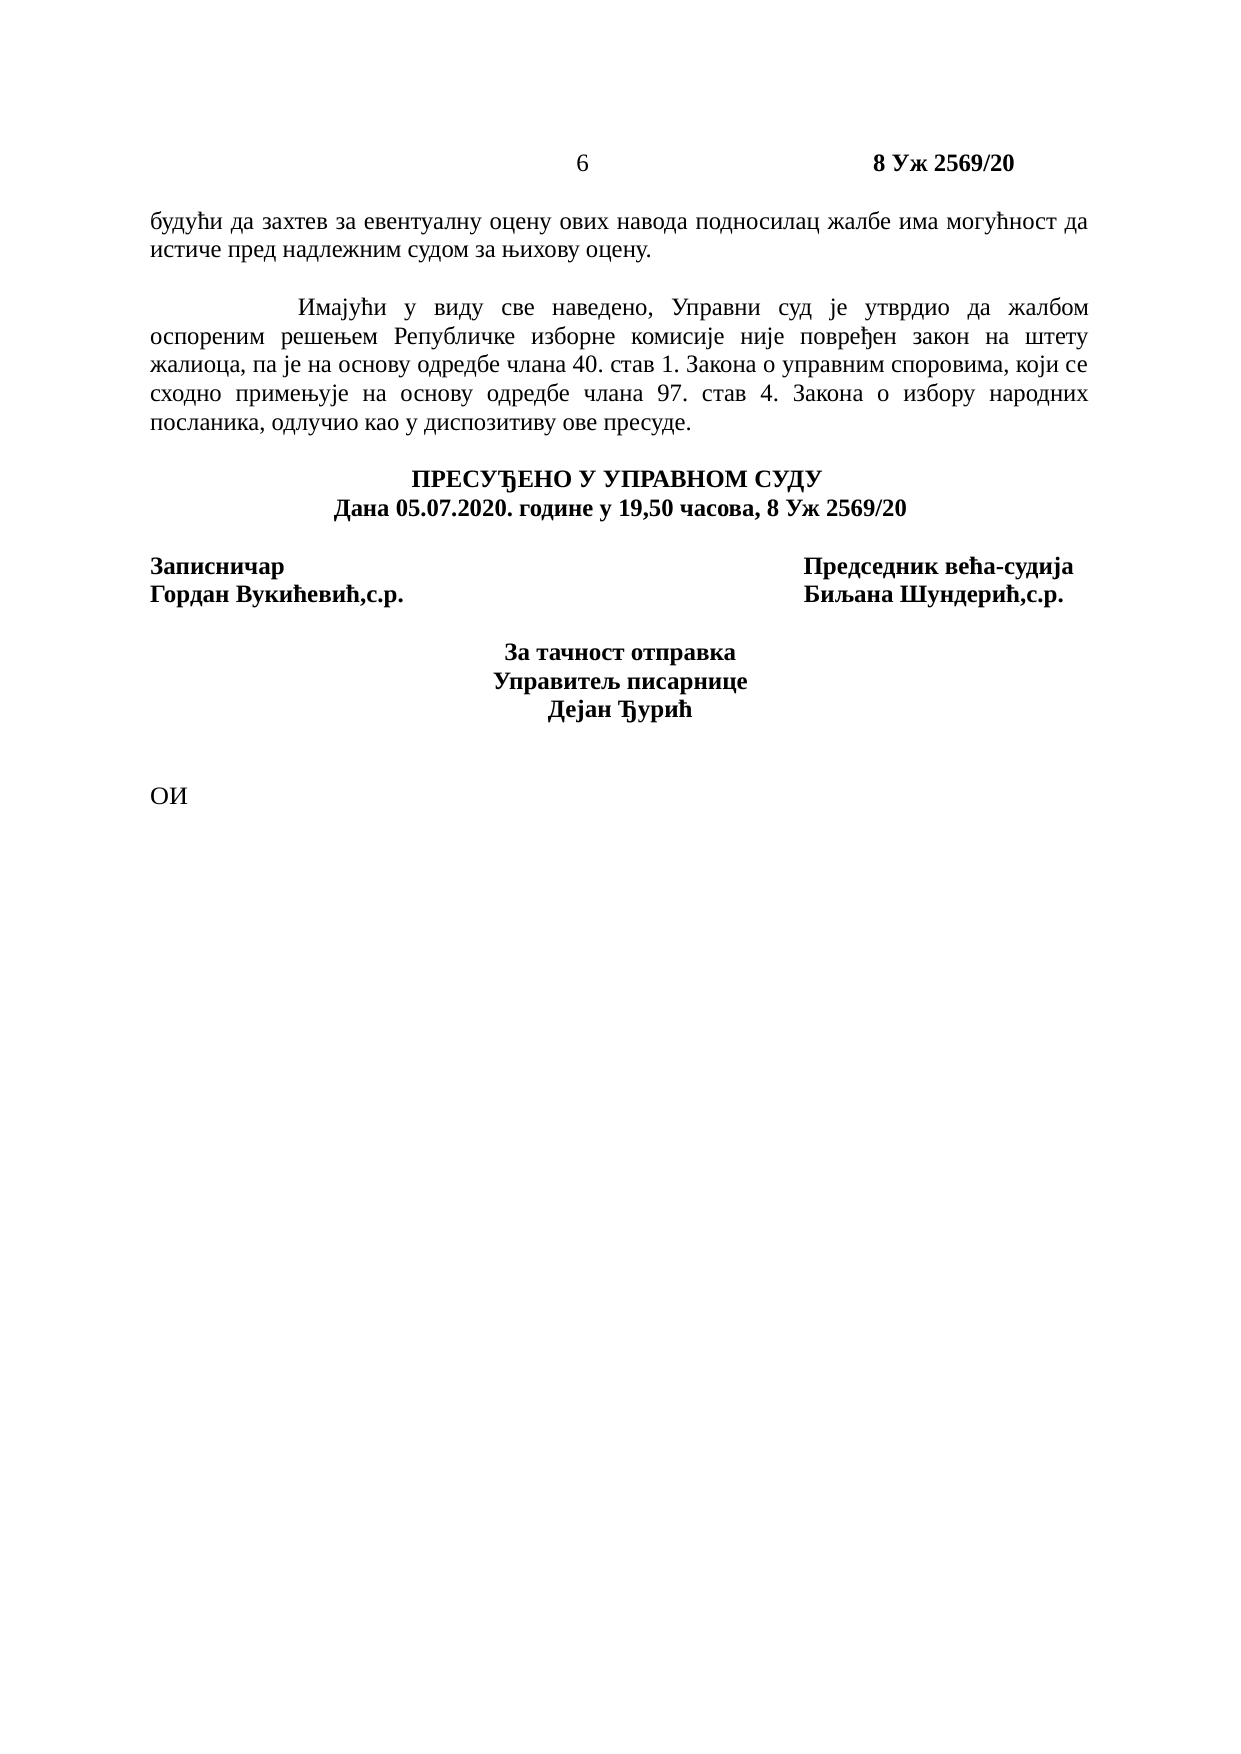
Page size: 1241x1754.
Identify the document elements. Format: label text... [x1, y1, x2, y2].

text Записничар Председник већа-судија [150, 551, 1090, 579]
text Дејан Ђурић [150, 694, 1090, 723]
text будући да захтев за евентуалну оцену ових навода подносилац жалбе има могућност да истиче пред надлежним судом за њихову оцену. [150, 206, 1090, 263]
text Имајући у виду све наведено, Управни суд је утврдио да жалбом оспореним решењем Републичке изборне комисије није повређен закон на штету жалиоца, па је на основу одредбе члана 40. став 1. Закона о управним споровима, који се сходно примењује на основу одредбе члана 97. став 4. Закона о избору народних посланика, одлучио као у диспозитиву ове пресуде. [150, 292, 1090, 436]
text За тачност отправка [150, 637, 1090, 666]
text Дана 05.07.2020. године у 19,50 часова, 8 Уж 2569/20 [150, 493, 1090, 522]
text ПРЕСУЂЕНО У УПРАВНОМ СУДУ [150, 464, 1090, 493]
text Управитељ писарнице [150, 666, 1090, 694]
text ОИ [150, 781, 1090, 809]
text Гордан Вукићевић,с.р. Биљана Шундерић,с.р. [150, 579, 1090, 608]
